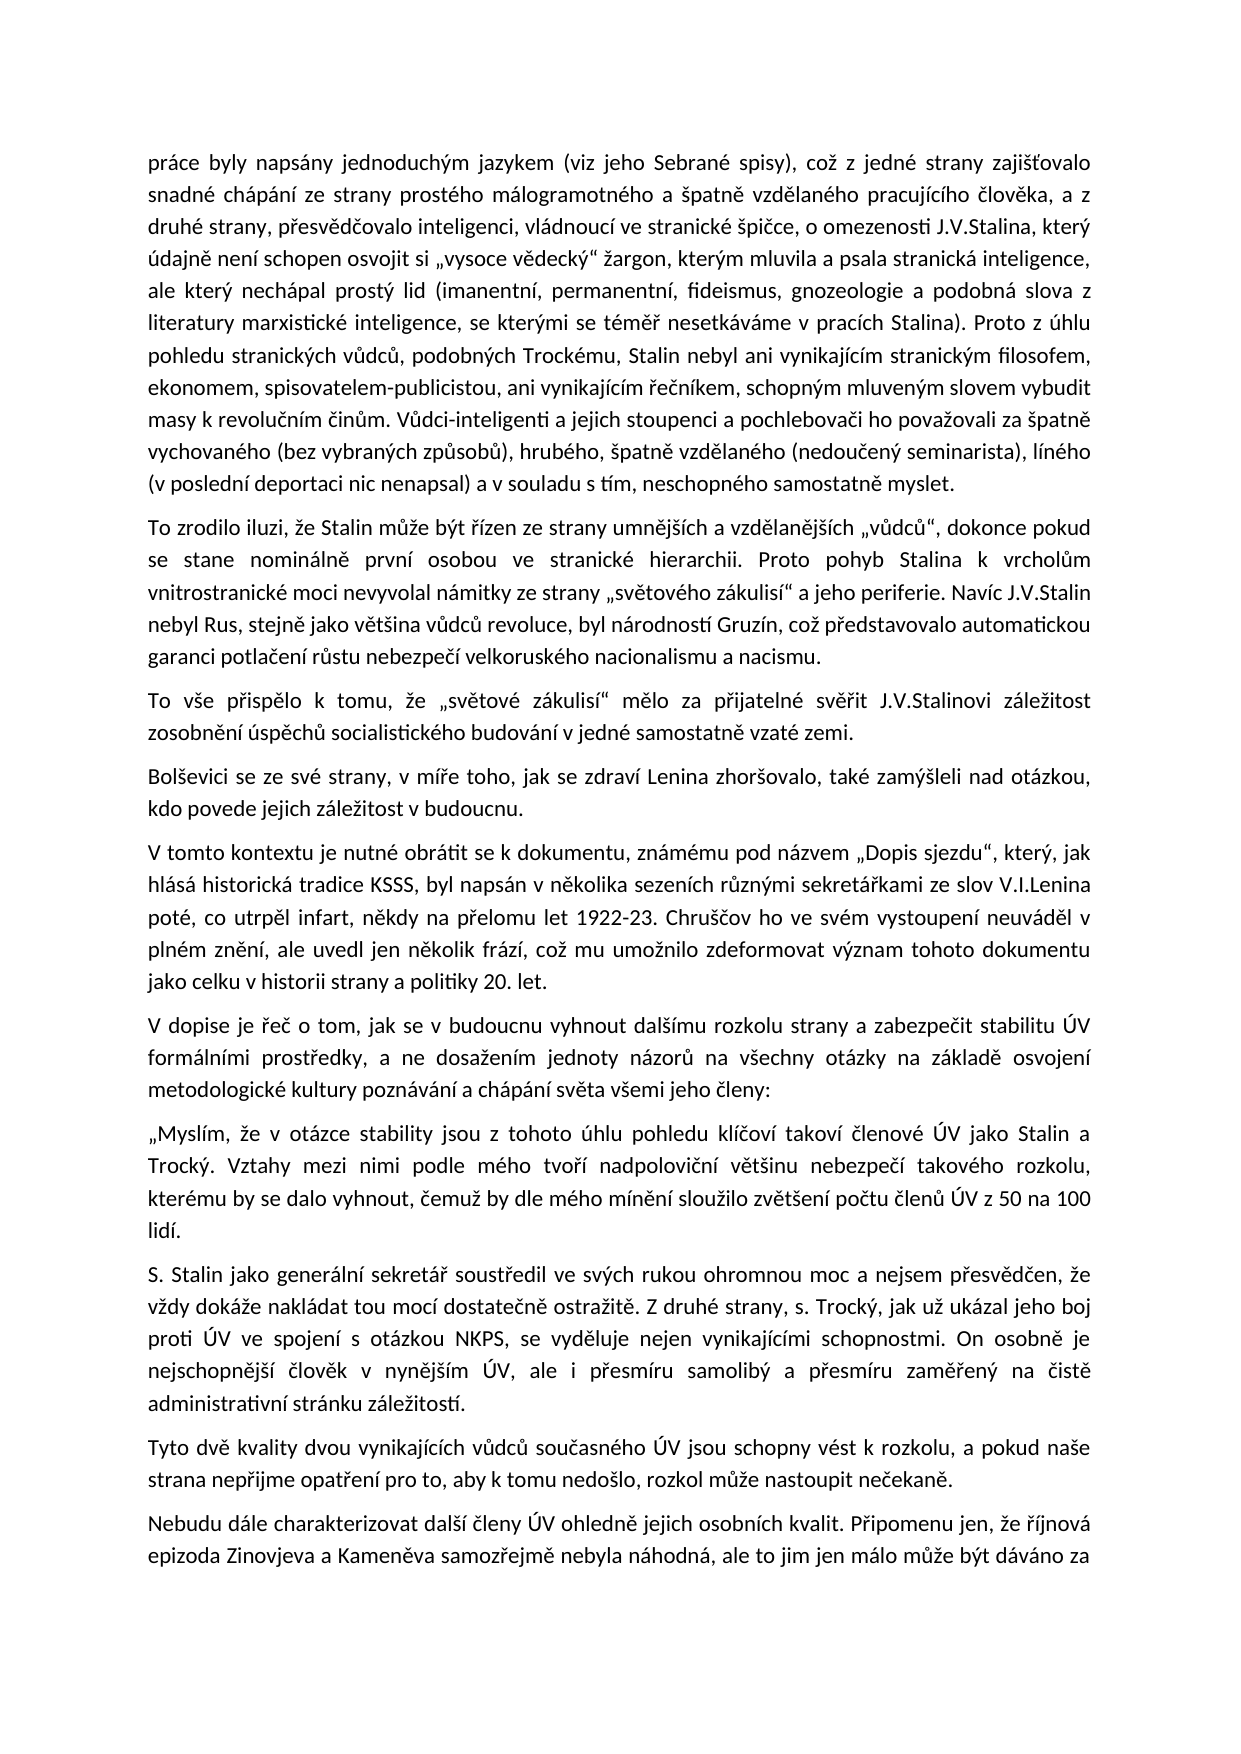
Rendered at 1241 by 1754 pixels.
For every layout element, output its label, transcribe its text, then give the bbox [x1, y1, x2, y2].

text S. Stalin jako generální sekretář soustředil ve svých rukou ohromnou moc a nejsem přesvědčen, že vždy dokáže nakládat tou mocí dostatečně ostražitě. Z druhé strany, s. Trocký, jak už ukázal jeho boj proti ÚV ve spojení s otázkou NKPS, se vyděluje nejen vynikajícími schopnostmi. On osobně je nejschopnější člověk v nynějším ÚV, ale i přesmíru samolibý a přesmíru zaměřený na čistě administrativní stránku záležitostí. [148, 1260, 1093, 1417]
text „Myslím, že v otázce stability jsou z tohoto úhlu pohledu klíčoví takoví členové ÚV jako Stalin a Trocký. Vztahy mezi nimi podle mého tvoří nadpoloviční většinu nebezpečí takového rozkolu, kterému by se dalo vyhnout, čemuž by dle mého mínění sloužilo zvětšení počtu členů ÚV z 50 na 100 lidí. [148, 1119, 1093, 1244]
text Bolševici se ze své strany, v míře toho, jak se zdraví Lenina zhoršovalo, také zamýšleli nad otázkou, kdo povede jejich záležitost v budoucnu. [148, 762, 1093, 822]
text To zrodilo iluzi, že Stalin může být řízen ze strany umnějších a vzdělanějších „vůdců“, dokonce pokud se stane nominálně první osobou ve stranické hierarchii. Proto pohyb Stalina k vrcholům vnitrostranické moci nevyvolal námitky ze strany „světového zákulisí“ a jeho periferie. Navíc J.V.Stalin nebyl Rus, stejně jako většina vůdců revoluce, byl národností Gruzín, což představovalo automatickou garanci potlačení růstu nebezpečí velkoruského nacionalismu a nacismu. [148, 513, 1093, 670]
text Tyto dvě kvality dvou vynikajících vůdců současného ÚV jsou schopny vést k rozkolu, a pokud naše strana nepřijme opatření pro to, aby k tomu nedošlo, rozkol může nastoupit nečekaně. [148, 1433, 1093, 1493]
text V tomto kontextu je nutné obrátit se k dokumentu, známému pod názvem „Dopis sjezdu“, který, jak hlásá historická tradice KSSS, byl napsán v několika sezeních různými sekretářkami ze slov V.I.Lenina poté, co utrpěl infart, někdy na přelomu let 1922-23. Chruščov ho ve svém vystoupení neuváděl v plném znění, ale uvedl jen několik frází, což mu umožnilo zdeformovat význam tohoto dokumentu jako celku v historii strany a politiky 20. let. [148, 838, 1093, 995]
text Nebudu dále charakterizovat další členy ÚV ohledně jejich osobních kvalit. Připomenu jen, že říjnová epizoda Zinovjeva a Kameněva samozřejmě nebyla náhodná, ale to jim jen málo může být dáváno za [148, 1509, 1093, 1569]
text V dopise je řeč o tom, jak se v budoucnu vyhnout dalšímu rozkolu strany a zabezpečit stabilitu ÚV formálními prostředky, a ne dosažením jednoty názorů na všechny otázky na základě osvojení metodologické kultury poznávání a chápání světa všemi jeho členy: [148, 1011, 1093, 1103]
text práce byly napsány jednoduchým jazykem (viz jeho Sebrané spisy), což z jedné strany zajišťovalo snadné chápání ze strany prostého málogramotného a špatně vzdělaného pracujícího člověka, a z druhé strany, přesvědčovalo inteligenci, vládnoucí ve stranické špičce, o omezenosti J.V.Stalina, který údajně není schopen osvojit si „vysoce vědecký“ žargon, kterým mluvila a psala stranická inteligence, ale který nechápal prostý lid (imanentní, permanentní, fideismus, gnozeologie a podobná slova z literatury marxistické inteligence, se kterými se téměř nesetkáváme v pracích Stalina). Proto z úhlu pohledu stranických vůdců, podobných Trockému, Stalin nebyl ani vynikajícím stranickým filosofem, ekonomem, spisovatelem-publicistou, ani vynikajícím řečníkem, schopným mluveným slovem vybudit masy k revolučním činům. Vůdci-inteligenti a jejich stoupenci a pochlebovači ho považovali za špatně vychovaného (bez vybraných způsobů), hrubého, špatně vzdělaného (nedoučený seminarista), líného (v poslední deportaci nic nenapsal) a v souladu s tím, neschopného samostatně myslet. [148, 148, 1093, 497]
text To vše přispělo k tomu, že „světové zákulisí“ mělo za přijatelné svěřit J.V.Stalinovi záležitost zosobnění úspěchů socialistického budování v jedné samostatně vzaté zemi. [148, 686, 1093, 746]
